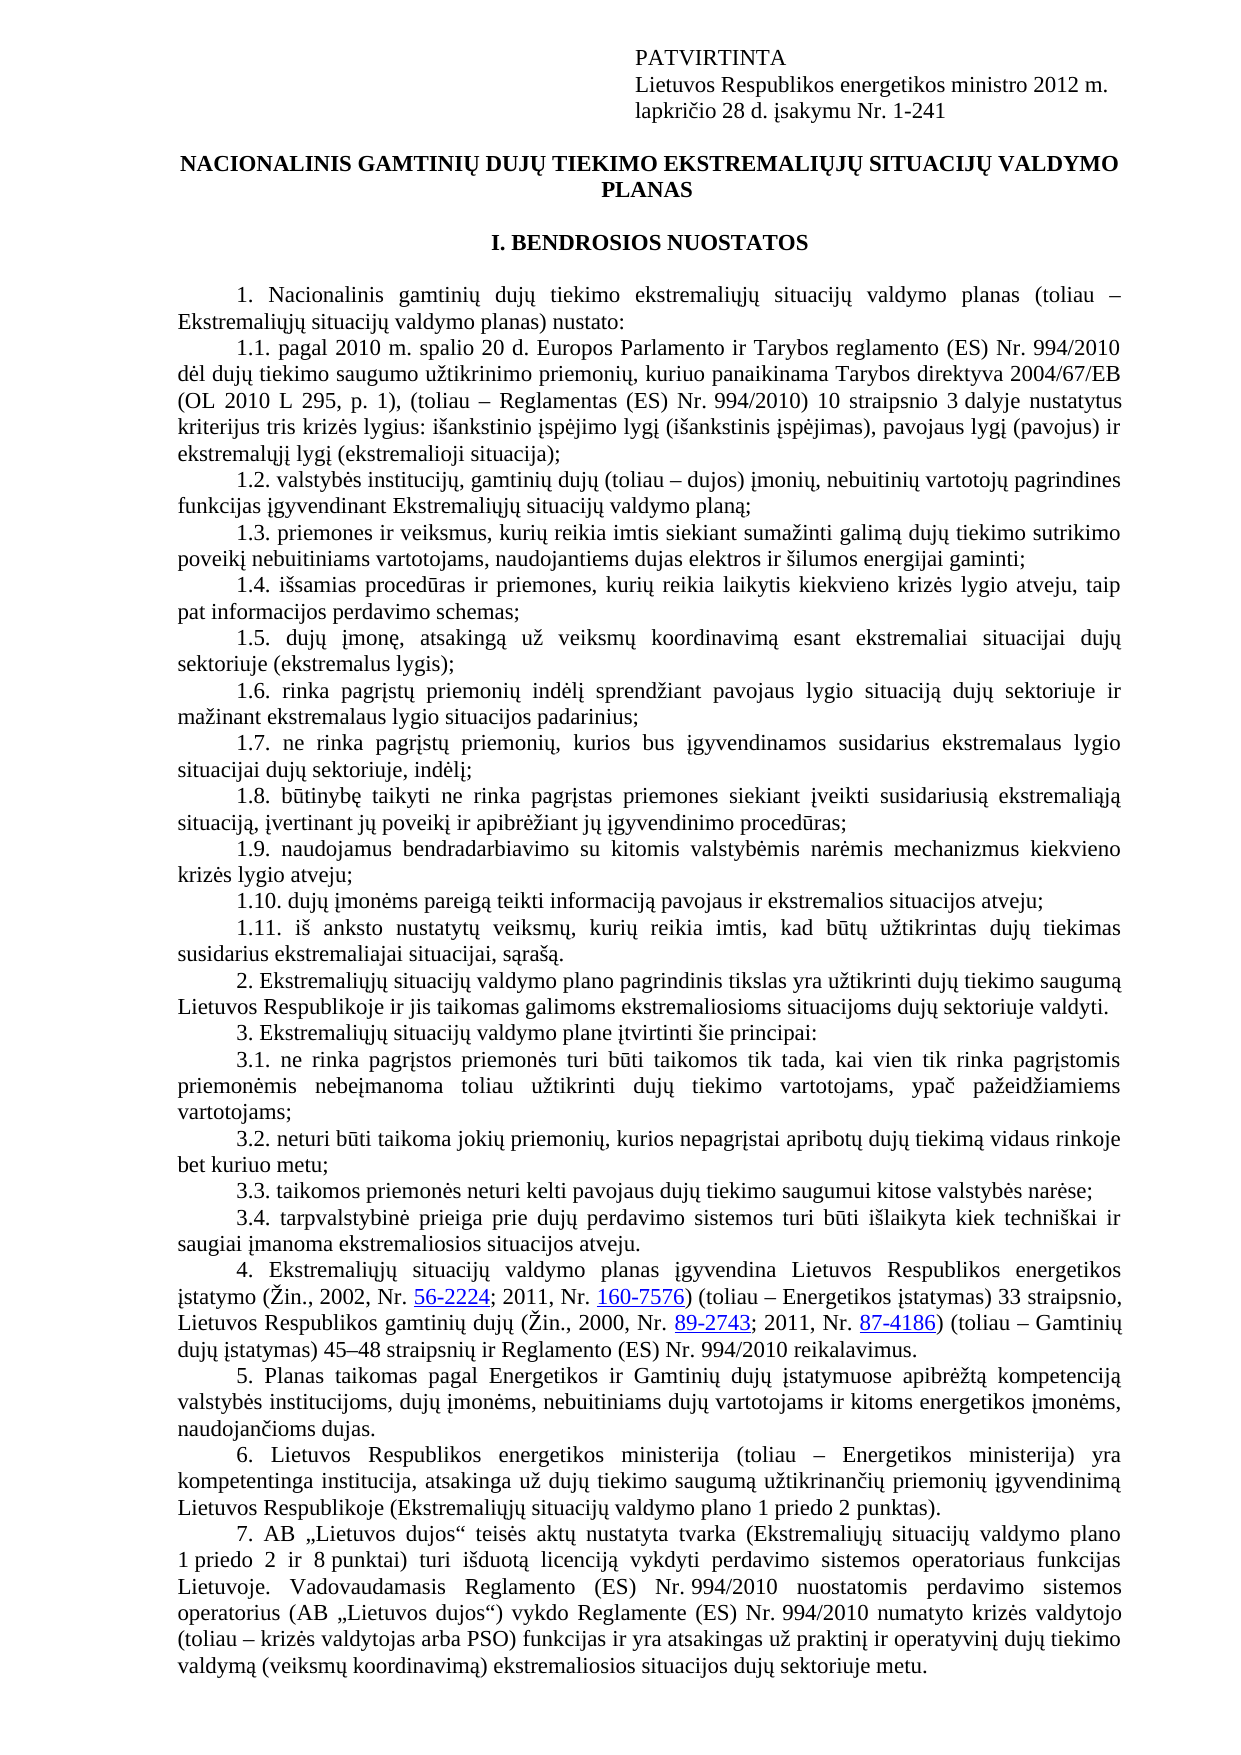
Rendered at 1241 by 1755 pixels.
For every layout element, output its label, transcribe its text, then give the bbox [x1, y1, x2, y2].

text 1.9. naudojamus bendradarbiavimo su kitomis valstybėmis narėmis mechanizmus kiekvieno krizės lygio atveju; [177, 835, 1122, 888]
text 4. Ekstremaliųjų situacijų valdymo planas įgyvendina Lietuvos Respublikos energetikos įstatymo (Žin., 2002, Nr. 56-2224; 2011, Nr. 160-7576) (toliau – Energetikos įstatymas) 33 straipsnio, Lietuvos Respublikos gamtinių dujų (Žin., 2000, Nr. 89-2743; 2011, Nr. 87-4186) (toliau – Gamtinių dujų įstatymas) 45–48 straipsnių ir Reglamento (ES) Nr. 994/2010 reikalavimus. [177, 1257, 1122, 1362]
text 1.8. būtinybę taikyti ne rinka pagrįstas priemones siekiant įveikti susidariusią ekstremaliąją situaciją, įvertinant jų poveikį ir apibrėžiant jų įgyvendinimo procedūras; [177, 782, 1122, 835]
text Nacionalinis GAMTINIŲ DUJŲ TIEKIMO EKSTREMALIŲJŲ SITUACIJŲ VALDYMO planas [177, 150, 1122, 202]
text 1.5. dujų įmonę, atsakingą už veiksmų koordinavimą esant ekstremaliai situacijai dujų sektoriuje (ekstremalus lygis); [177, 624, 1122, 677]
text 3.4. tarpvalstybinė prieiga prie dujų perdavimo sistemos turi būti išlaikyta kiek techniškai ir saugiai įmanoma ekstremaliosios situacijos atveju. [177, 1204, 1122, 1257]
text 3.2. neturi būti taikoma jokių priemonių, kurios nepagrįstai apribotų dujų tiekimą vidaus rinkoje bet kuriuo metu; [177, 1125, 1122, 1177]
text 1.6. rinka pagrįstų priemonių indėlį sprendžiant pavojaus lygio situaciją dujų sektoriuje ir mažinant ekstremalaus lygio situacijos padarinius; [177, 677, 1122, 729]
text 6. Lietuvos Respublikos energetikos ministerija (toliau – Energetikos ministerija) yra kompetentinga institucija, atsakinga už dujų tiekimo saugumą užtikrinančių priemonių įgyvendinimą Lietuvos Respublikoje (Ekstremaliųjų situacijų valdymo plano 1 priedo 2 punktas). [177, 1441, 1122, 1520]
text 1.7. ne rinka pagrįstų priemonių, kurios bus įgyvendinamos susidarius ekstremalaus lygio situacijai dujų sektoriuje, indėlį; [177, 729, 1122, 782]
text 1.11. iš anksto nustatytų veiksmų, kurių reikia imtis, kad būtų užtikrintas dujų tiekimas susidarius ekstremaliajai situacijai, sąrašą. [177, 914, 1122, 967]
text 1.2. valstybės institucijų, gamtinių dujų (toliau – dujos) įmonių, nebuitinių vartotojų pagrindines funkcijas įgyvendinant Ekstremaliųjų situacijų valdymo planą; [177, 466, 1122, 519]
text 5. Planas taikomas pagal Energetikos ir Gamtinių dujų įstatymuose apibrėžtą kompetenciją valstybės institucijoms, dujų įmonėms, nebuitiniams dujų vartotojams ir kitoms energetikos įmonėms, naudojančioms dujas. [177, 1362, 1122, 1441]
text lapkričio 28 d. įsakymu Nr. 1-241 [177, 97, 1122, 123]
text 3. Ekstremaliųjų situacijų valdymo plane įtvirtinti šie principai: [177, 1019, 1122, 1046]
text 2. Ekstremaliųjų situacijų valdymo plano pagrindinis tikslas yra užtikrinti dujų tiekimo saugumą Lietuvos Respublikoje ir jis taikomas galimoms ekstremaliosioms situacijoms dujų sektoriuje valdyti. [177, 967, 1122, 1019]
text 1.4. išsamias procedūras ir priemones, kurių reikia laikytis kiekvieno krizės lygio atveju, taip pat informacijos perdavimo schemas; [177, 571, 1122, 624]
text 1.1. pagal 2010 m. spalio 20 d. Europos Parlamento ir Tarybos reglamento (ES) Nr. 994/2010 dėl dujų tiekimo saugumo užtikrinimo priemonių, kuriuo panaikinama Tarybos direktyva 2004/67/EB (OL 2010 L 295, p. 1), (toliau – Reglamentas (ES) Nr. 994/2010) 10 straipsnio 3 dalyje nustatytus kriterijus tris krizės lygius: išankstinio įspėjimo lygį (išankstinis įspėjimas), pavojaus lygį (pavojus) ir ekstremalųjį lygį (ekstremalioji situacija); [177, 334, 1122, 466]
text Lietuvos Respublikos energetikos ministro 2012 m. [177, 71, 1122, 97]
text 1.3. priemones ir veiksmus, kurių reikia imtis siekiant sumažinti galimą dujų tiekimo sutrikimo poveikį nebuitiniams vartotojams, naudojantiems dujas elektros ir šilumos energijai gaminti; [177, 519, 1122, 571]
text 1.10. dujų įmonėms pareigą teikti informaciją pavojaus ir ekstremalios situacijos atveju; [177, 888, 1122, 914]
text 1. Nacionalinis gamtinių dujų tiekimo ekstremaliųjų situacijų valdymo planas (toliau – Ekstremaliųjų situacijų valdymo planas) nustato: [177, 281, 1122, 334]
text 7. AB „Lietuvos dujos“ teisės aktų nustatyta tvarka (Ekstremaliųjų situacijų valdymo plano 1 priedo 2 ir 8 punktai) turi išduotą licenciją vykdyti perdavimo sistemos operatoriaus funkcijas Lietuvoje. Vadovaudamasis Reglamento (ES) Nr. 994/2010 nuostatomis perdavimo sistemos operatorius (AB „Lietuvos dujos“) vykdo Reglamente (ES) Nr. 994/2010 numatyto krizės valdytojo (toliau – krizės valdytojas arba PSO) funkcijas ir yra atsakingas už praktinį ir operatyvinį dujų tiekimo valdymą (veiksmų koordinavimą) ekstremaliosios situacijos dujų sektoriuje metu. [177, 1520, 1122, 1678]
text 3.3. taikomos priemonės neturi kelti pavojaus dujų tiekimo saugumui kitose valstybės narėse; [177, 1177, 1122, 1204]
text 3.1. ne rinka pagrįstos priemonės turi būti taikomos tik tada, kai vien tik rinka pagrįstomis priemonėmis nebeįmanoma toliau užtikrinti dujų tiekimo vartotojams, ypač pažeidžiamiems vartotojams; [177, 1046, 1122, 1125]
text PATVIRTINTA [177, 44, 1122, 71]
text I. BENDROSIOS NUOSTATOS [177, 229, 1122, 255]
